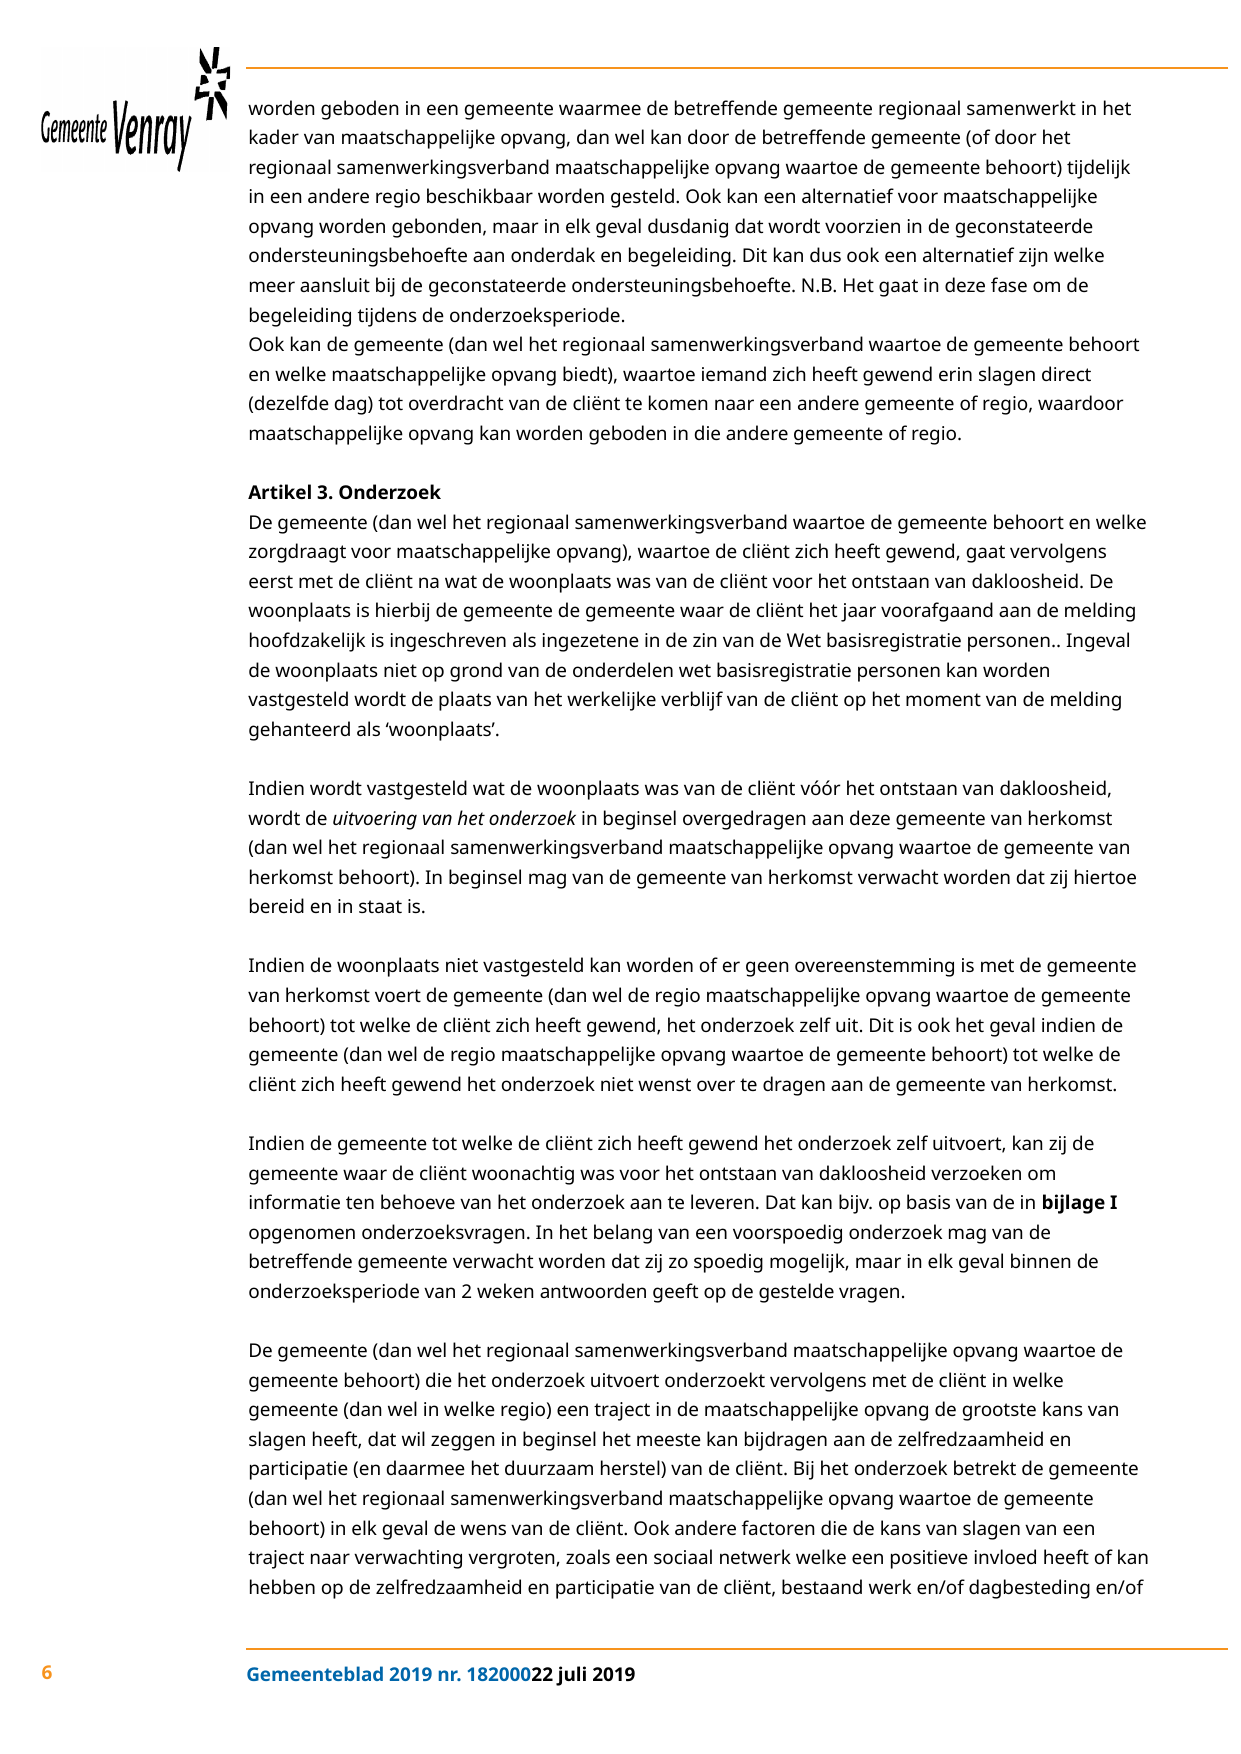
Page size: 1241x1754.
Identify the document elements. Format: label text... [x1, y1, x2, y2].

text worden geboden in een gemeente waarmee de betreffende gemeente regionaal samenwerkt in het kader van maatschappelijke opvang, dan wel kan door de betreffende gemeente (of door het regionaal samenwerkingsverband maatschappelijke opvang waartoe de gemeente behoort) tijdelijk in een andere regio beschikbaar worden gesteld. Ook kan een alternatief voor maatschappelijke opvang worden gebonden, maar in elk geval dusdanig dat wordt voorzien in de geconstateerde ondersteuningsbehoefte aan onderdak en begeleiding. Dit kan dus ook een alternatief zijn welke meer aansluit bij de geconstateerde ondersteuningsbehoefte. N.B. Het gaat in deze fase om de begeleiding tijdens de onderzoeksperiode. [248, 95, 1152, 328]
picture [41, 47, 231, 172]
text Artikel 3. Onderzoek [248, 479, 1152, 505]
text Indien de gemeente tot welke de cliënt zich heeft gewend het onderzoek zelf uitvoert, kan zij de gemeente waar de cliënt woonachtig was voor het ontstaan van dakloosheid verzoeken om informatie ten behoeve van het onderzoek aan te leveren. Dat kan bijv. op basis van de in bijlage I opgenomen onderzoeksvragen. In het belang van een voorspoedig onderzoek mag van de betreffende gemeente verwacht worden dat zij zo spoedig mogelijk, maar in elk geval binnen de onderzoeksperiode van 2 weken antwoorden geeft op de gestelde vragen. [248, 1130, 1152, 1304]
text De gemeente (dan wel het regionaal samenwerkingsverband waartoe de gemeente behoort en welke zorgdraagt voor maatschappelijke opvang), waartoe de cliënt zich heeft gewend, gaat vervolgens eerst met de cliënt na wat de woonplaats was van de cliënt voor het ontstaan van dakloosheid. De woonplaats is hierbij de gemeente de gemeente waar de cliënt het jaar voorafgaand aan de melding hoofdzakelijk is ingeschreven als ingezetene in de zin van de Wet basisregistratie personen.. Ingeval de woonplaats niet op grond van de onderdelen wet basisregistratie personen kan worden vastgesteld wordt de plaats van het werkelijke verblijf van de cliënt op het moment van de melding gehanteerd als ‘woonplaats’. [248, 509, 1152, 742]
text Indien wordt vastgesteld wat de woonplaats was van de cliënt vóór het ontstaan van dakloosheid, wordt de uitvoering van het onderzoek in beginsel overgedragen aan deze gemeente van herkomst (dan wel het regionaal samenwerkingsverband maatschappelijke opvang waartoe de gemeente van herkomst behoort). In beginsel mag van de gemeente van herkomst verwacht worden dat zij hiertoe bereid en in staat is. [248, 775, 1152, 919]
text De gemeente (dan wel het regionaal samenwerkingsverband maatschappelijke opvang waartoe de gemeente behoort) die het onderzoek uitvoert onderzoekt vervolgens met de cliënt in welke gemeente (dan wel in welke regio) een traject in de maatschappelijke opvang de grootste kans van slagen heeft, dat wil zeggen in beginsel het meeste kan bijdragen aan de zelfredzaamheid en participatie (en daarmee het duurzaam herstel) van de cliënt. Bij het onderzoek betrekt de gemeente (dan wel het regionaal samenwerkingsverband maatschappelijke opvang waartoe de gemeente behoort) in elk geval de wens van de cliënt. Ook andere factoren die de kans van slagen van een traject naar verwachting vergroten, zoals een sociaal netwerk welke een positieve invloed heeft of kan hebben op de zelfredzaamheid en participatie van de cliënt, bestaand werk en/of dagbesteding en/of [248, 1337, 1152, 1600]
text Ook kan de gemeente (dan wel het regionaal samenwerkingsverband waartoe de gemeente behoort en welke maatschappelijke opvang biedt), waartoe iemand zich heeft gewend erin slagen direct (dezelfde dag) tot overdracht van de cliënt te komen naar een andere gemeente of regio, waardoor maatschappelijke opvang kan worden geboden in die andere gemeente of regio. [248, 331, 1152, 446]
text Indien de woonplaats niet vastgesteld kan worden of er geen overeenstemming is met de gemeente van herkomst voert de gemeente (dan wel de regio maatschappelijke opvang waartoe de gemeente behoort) tot welke de cliënt zich heeft gewend, het onderzoek zelf uit. Dit is ook het geval indien de gemeente (dan wel de regio maatschappelijke opvang waartoe de gemeente behoort) tot welke de cliënt zich heeft gewend het onderzoek niet wenst over te dragen aan de gemeente van herkomst. [248, 953, 1152, 1097]
